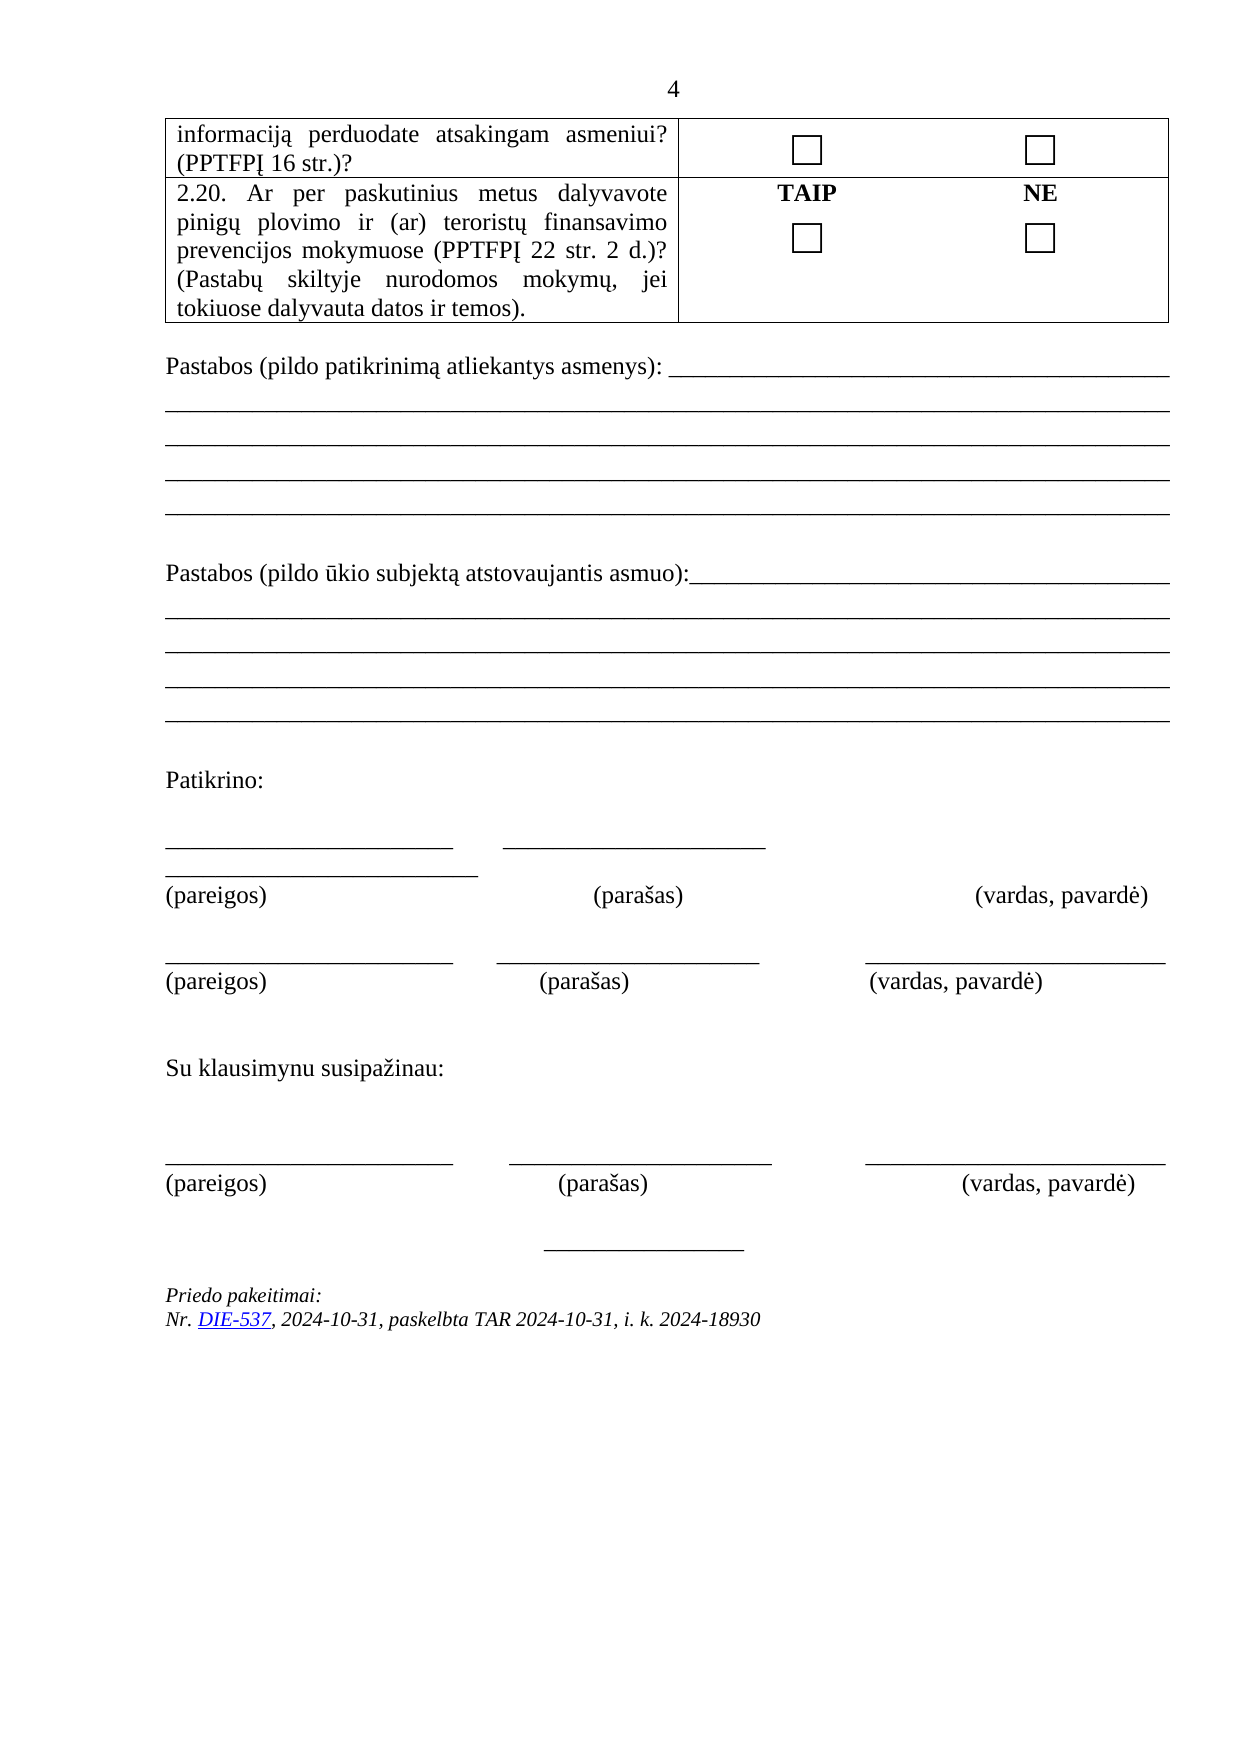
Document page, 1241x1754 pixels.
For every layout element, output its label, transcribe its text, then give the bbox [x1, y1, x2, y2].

text _______________________ _____________________ ________________________ [165, 1139, 1181, 1168]
text Patikrino: [165, 765, 1181, 794]
text Priedo pakeitimai: [165, 1283, 1181, 1307]
text (pareigos) (parašas) (vardas, pavardė) [165, 880, 1181, 909]
table_cell [679, 178, 1168, 322]
text ________________ [165, 1225, 1122, 1254]
table_header NE □ [924, 178, 1157, 264]
table_cell [679, 119, 690, 177]
table_header □ [924, 119, 1157, 177]
text Pastabos (pildo ūkio subjektą atstovaujantis asmuo): [165, 558, 1181, 587]
text Pastabos (pildo patikrinimą atliekantys asmenys): [165, 351, 1181, 380]
table_cell 2.20. Ar per paskutinius metus dalyvavote pinigų plovimo ir (ar) teroristų finansavimo prevencijos mokymuose (PPTFPĮ 22 str. 2 d.)? (Pastabų skiltyje nurodomos mokymų, jei tokiuose dalyvauta datos ir temos). [166, 178, 678, 322]
text Nr. DIE-537, 2024-10-31, paskelbta TAR 2024-10-31, i. k. 2024-18930 [165, 1307, 1181, 1331]
text _______________________ _____________________ _________________________ [165, 823, 1181, 880]
text (pareigos) (parašas) (vardas, pavardė) [165, 1168, 1181, 1196]
table_cell informaciją perduodate atsakingam asmeniui? (PPTFPĮ 16 str.)? [166, 119, 678, 177]
text _______________________ _____________________ ________________________ [165, 938, 1181, 966]
text Su klausimynu susipažinau: [165, 1053, 1181, 1081]
text (pareigos) (parašas) (vardas, pavardė) [165, 966, 1181, 995]
table_cell [1157, 119, 1168, 177]
table_header TAIP □ [690, 178, 923, 264]
table_header □ [690, 119, 923, 177]
